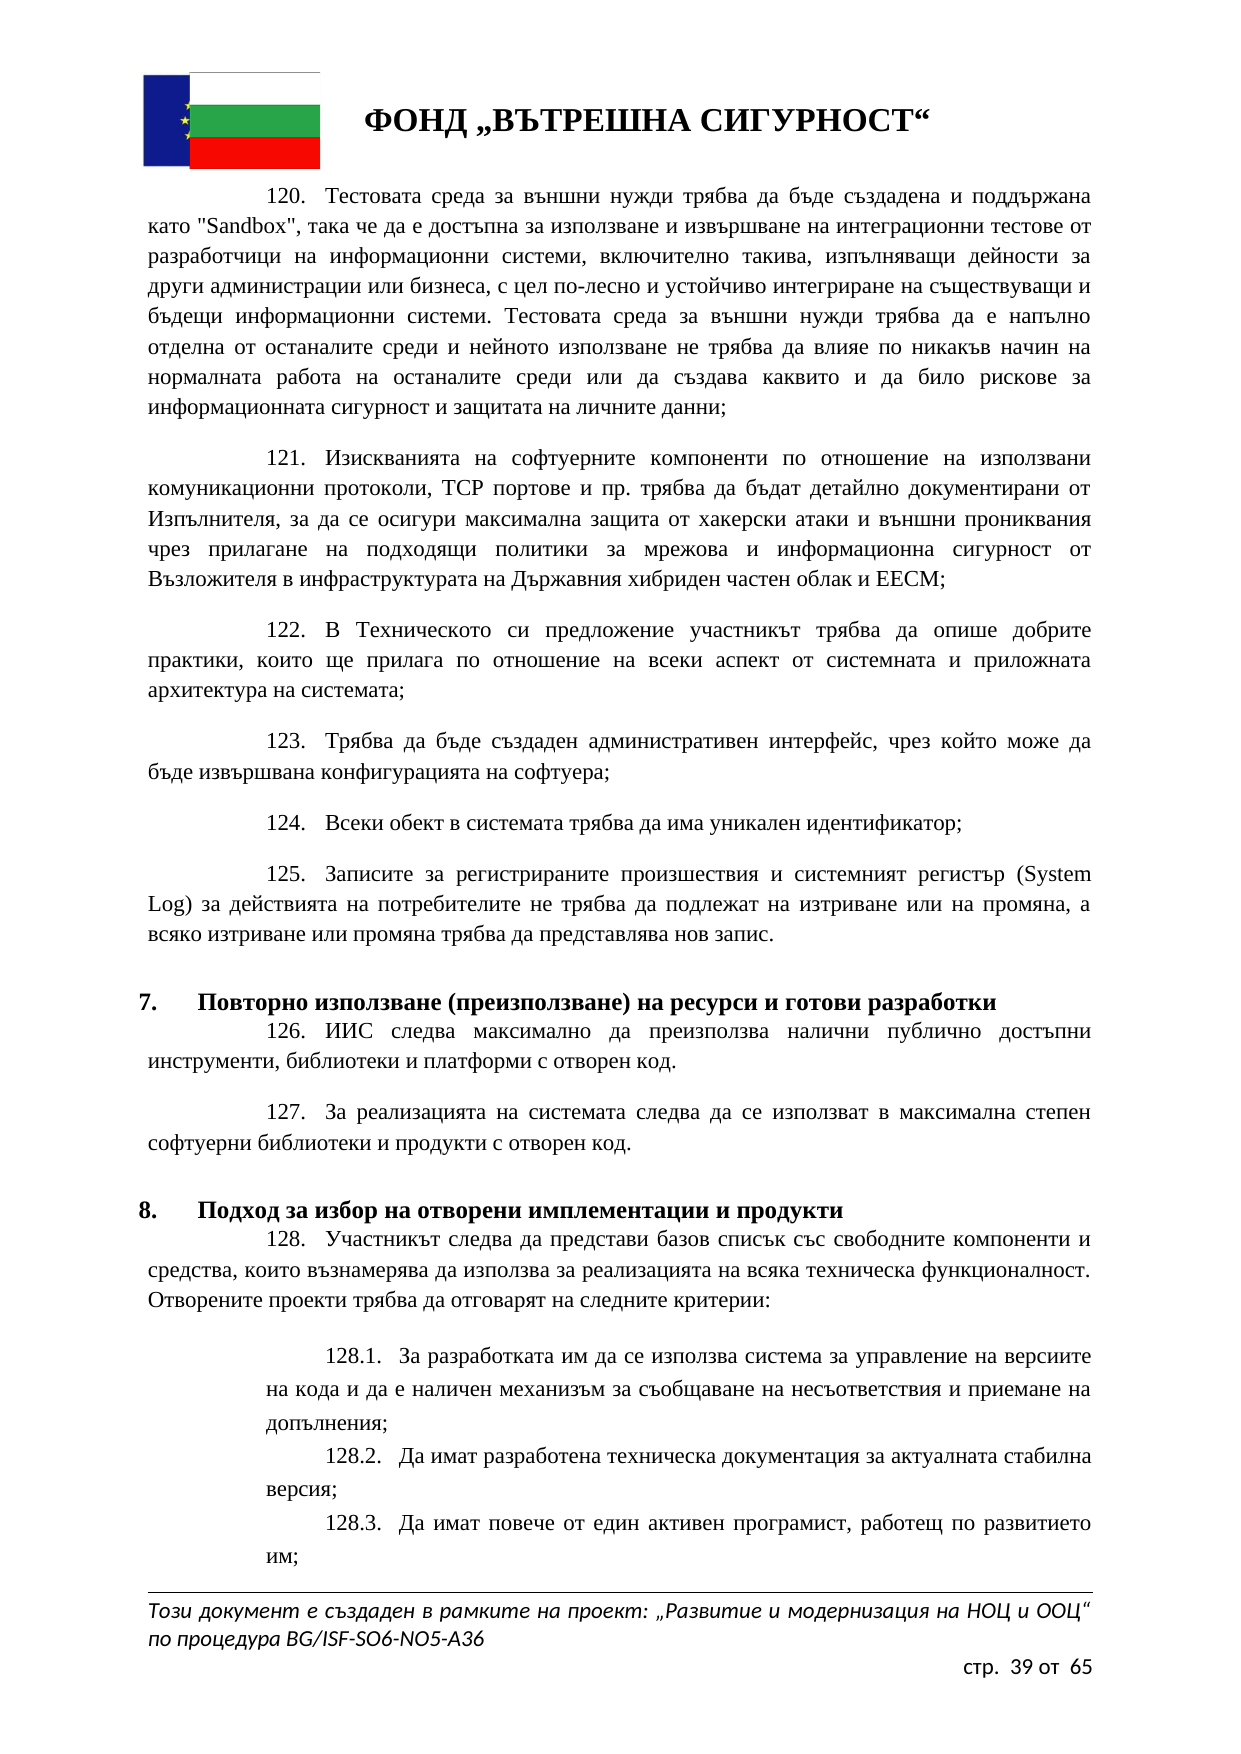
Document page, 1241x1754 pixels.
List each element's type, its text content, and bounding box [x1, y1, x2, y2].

subtitle Повторно използване (преизползване) на ресурси и готови разработки [138, 984, 1093, 1017]
list Изискванията на софтуерните компоненти по отношение на използвани комуникационни протоколи, TCP портове и пр. трябва да бъдат детайлно документирани от Изпълнителя, за да се осигури максимална защита от хакерски атаки и външни прониквания чрез прилагане на подходящи политики за мрежова и информационна сигурност от Възложителя в инфраструктурата на Държавния хибриден частен облак и ЕЕСМ; [148, 444, 1093, 591]
list Всеки обект в системата трябва да има уникален идентификатор; [148, 809, 1093, 835]
list За реализацията на системата следва да се използват в максимална степен софтуерни библиотеки и продукти с отворен код. [148, 1098, 1093, 1155]
list Да имат повече от един активен програмист, работещ по развитието им; [266, 1503, 1093, 1570]
list Участникът следва да представи базов списък със свободните компоненти и средства, които възнамерява да използва за реализацията на всяка техническа функционалност. Отворените проекти трябва да отговарят на следните критерии: [148, 1225, 1093, 1312]
list ИИС следва максимално да преизползва налични публично достъпни инструменти, библиотеки и платформи с отворен код. [148, 1017, 1093, 1074]
subtitle Подход за избор на отворени имплементации и продукти [138, 1192, 1093, 1225]
list Записите за регистрираните произшествия и системният регистър (System Log) за действията на потребителите не трябва да подлежат на изтриване или на промяна, а всяко изтриване или промяна трябва да представлява нов запис. [148, 860, 1093, 947]
list Трябва да бъде създаден административен интерфейс, чрез който може да бъде извършвана конфигурацията на софтуера; [148, 727, 1093, 784]
list Тестовата среда за външни нужди трябва да бъде създадена и поддържана като "Sandbox", така че да е достъпна за използване и извършване на интеграционни тестове от разработчици на информационни системи, включително такива, изпълняващи дейности за други администрации или бизнеса, с цел по-лесно и устойчиво интегриране на съществуващи и бъдещи информационни системи. Тестовата среда за външни нужди трябва да е напълно отделна от останалите среди и нейното използване не трябва да влияе по никакъв начин на нормалната работа на останалите среди или да създава каквито и да било рискове за информационната сигурност и защитата на личните данни; [148, 182, 1093, 419]
list Да имат разработена техническа документация за актуалната стабилна версия; [266, 1437, 1093, 1503]
list За разработката им да се използва система за управление на версиите на кода и да е наличен механизъм за съобщаване на несъответствия и приемане на допълнения; [266, 1337, 1093, 1437]
list В Техническото си предложение участникът трябва да опише добрите практики, които ще прилага по отношение на всеки аспект от системната и приложната архитектура на системата; [148, 616, 1093, 703]
